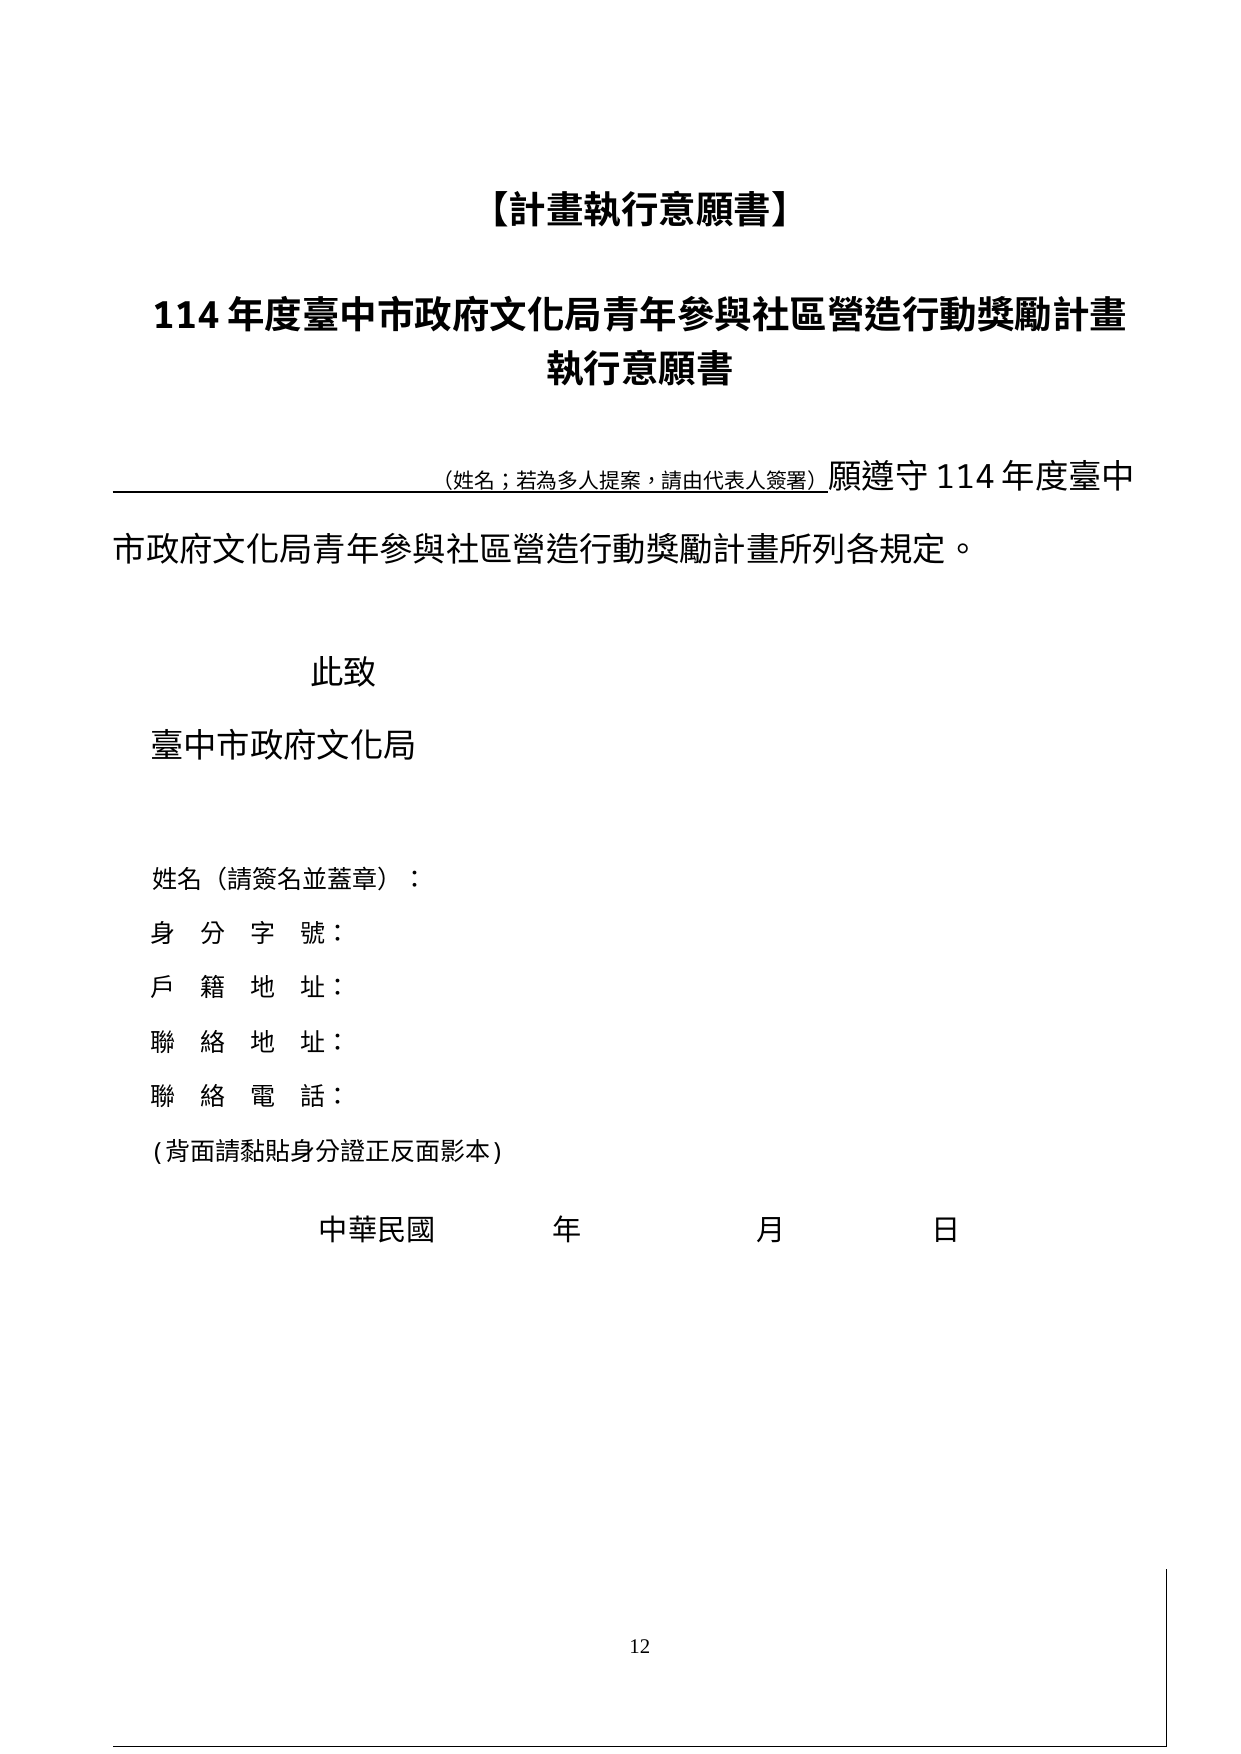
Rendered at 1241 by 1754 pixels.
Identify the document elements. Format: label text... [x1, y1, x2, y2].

text (背面請黏貼身分證正反面影本) [112, 1131, 1167, 1167]
text 執行意願書 [112, 339, 1167, 393]
text 身 分 字 號： [112, 913, 1167, 950]
text 臺中市政府文化局 [150, 719, 1167, 767]
text 戶 籍 地 址： [112, 968, 1167, 1004]
text 聯 絡 地 址： [112, 1022, 1167, 1058]
text （姓名；若為多人提案，請由代表人簽署）願遵守114年度臺中市政府文化局青年參與社區營造行動獎勵計畫所列各規定。 [112, 450, 1167, 571]
text 114年度臺中市政府文化局青年參與社區營造行動獎勵計畫 [112, 285, 1167, 339]
text 【計畫執行意願書】 [112, 179, 1167, 234]
text 此致 [150, 646, 1167, 694]
text 中華民國 年 月 日 [112, 1207, 1167, 1249]
text 姓名（請簽名並蓋章）： [112, 859, 1167, 895]
text 聯 絡 電 話： [112, 1077, 1167, 1113]
